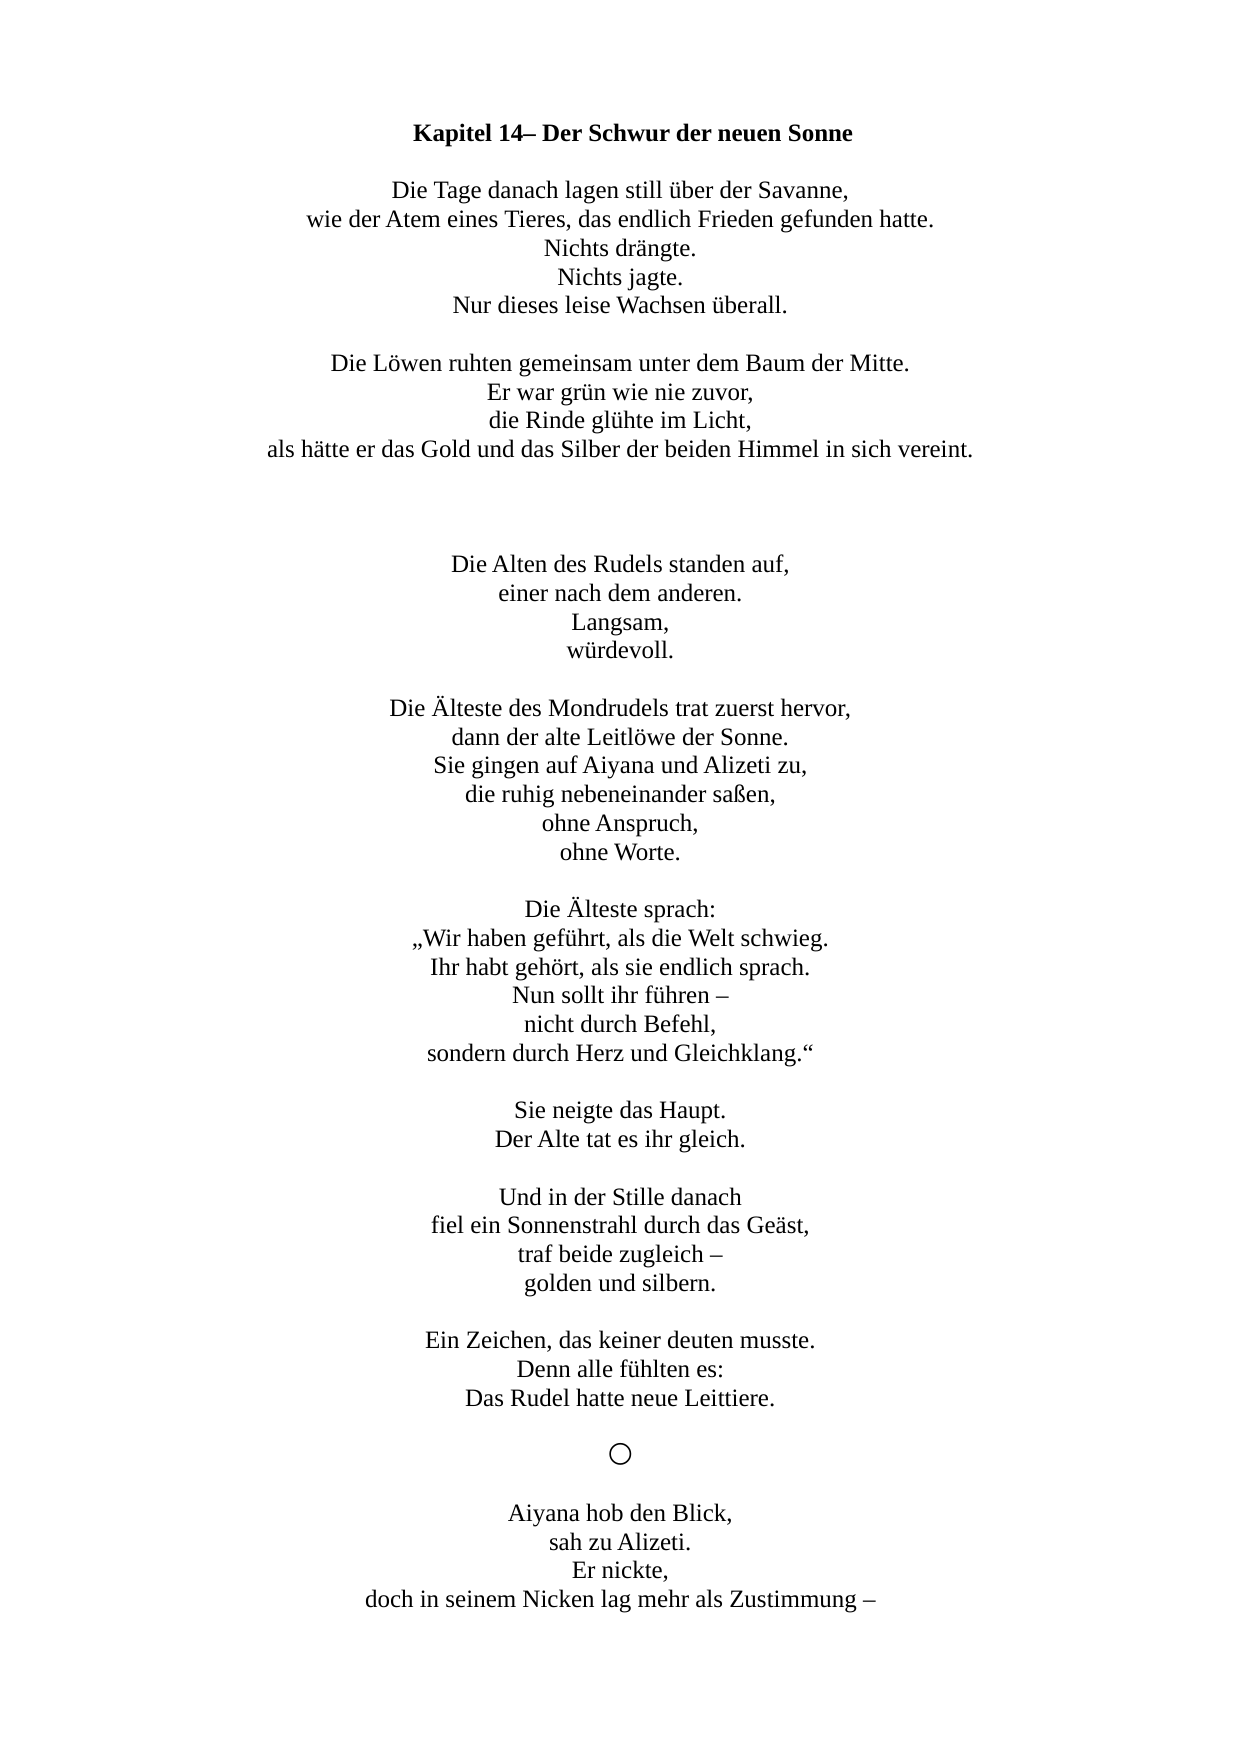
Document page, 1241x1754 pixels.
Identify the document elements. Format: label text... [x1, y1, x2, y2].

text 📖 Kapitel 14– Der Schwur der neuen Sonne Die Tage danach lagen still über der Savanne, wie der Atem eines Tieres, das endlich Frieden gefunden hatte. Nichts drängte. Nichts jagte. Nur dieses leise Wachsen überall. Die Löwen ruhten gemeinsam unter dem Baum der Mitte. Er war grün wie nie zuvor, die Rinde glühte im Licht, als hätte er das Gold und das Silber der beiden Himmel in sich vereint. 🌿 Die Alten des Rudels standen auf, einer nach dem anderen. Langsam, würdevoll. Die Älteste des Mondrudels trat zuerst hervor, dann der alte Leitlöwe der Sonne. Sie gingen auf Aiyana und Alizeti zu, die ruhig nebeneinander saßen, ohne Anspruch, ohne Worte. Die Älteste sprach: „Wir haben geführt, als die Welt schwieg. Ihr habt gehört, als sie endlich sprach. Nun sollt ihr führen – nicht durch Befehl, sondern durch Herz und Gleichklang.“ Sie neigte das Haupt. Der Alte tat es ihr gleich. Und in der Stille danach fiel ein Sonnenstrahl durch das Geäst, traf beide zugleich – golden und silbern. Ein Zeichen, das keiner deuten musste. Denn alle fühlten es: Das Rudel hatte neue Leittiere. 🌕 Aiyana hob den Blick, sah zu Alizeti. Er nickte, doch in seinem Nicken lag mehr als Zustimmung – [118, 118, 1122, 1613]
